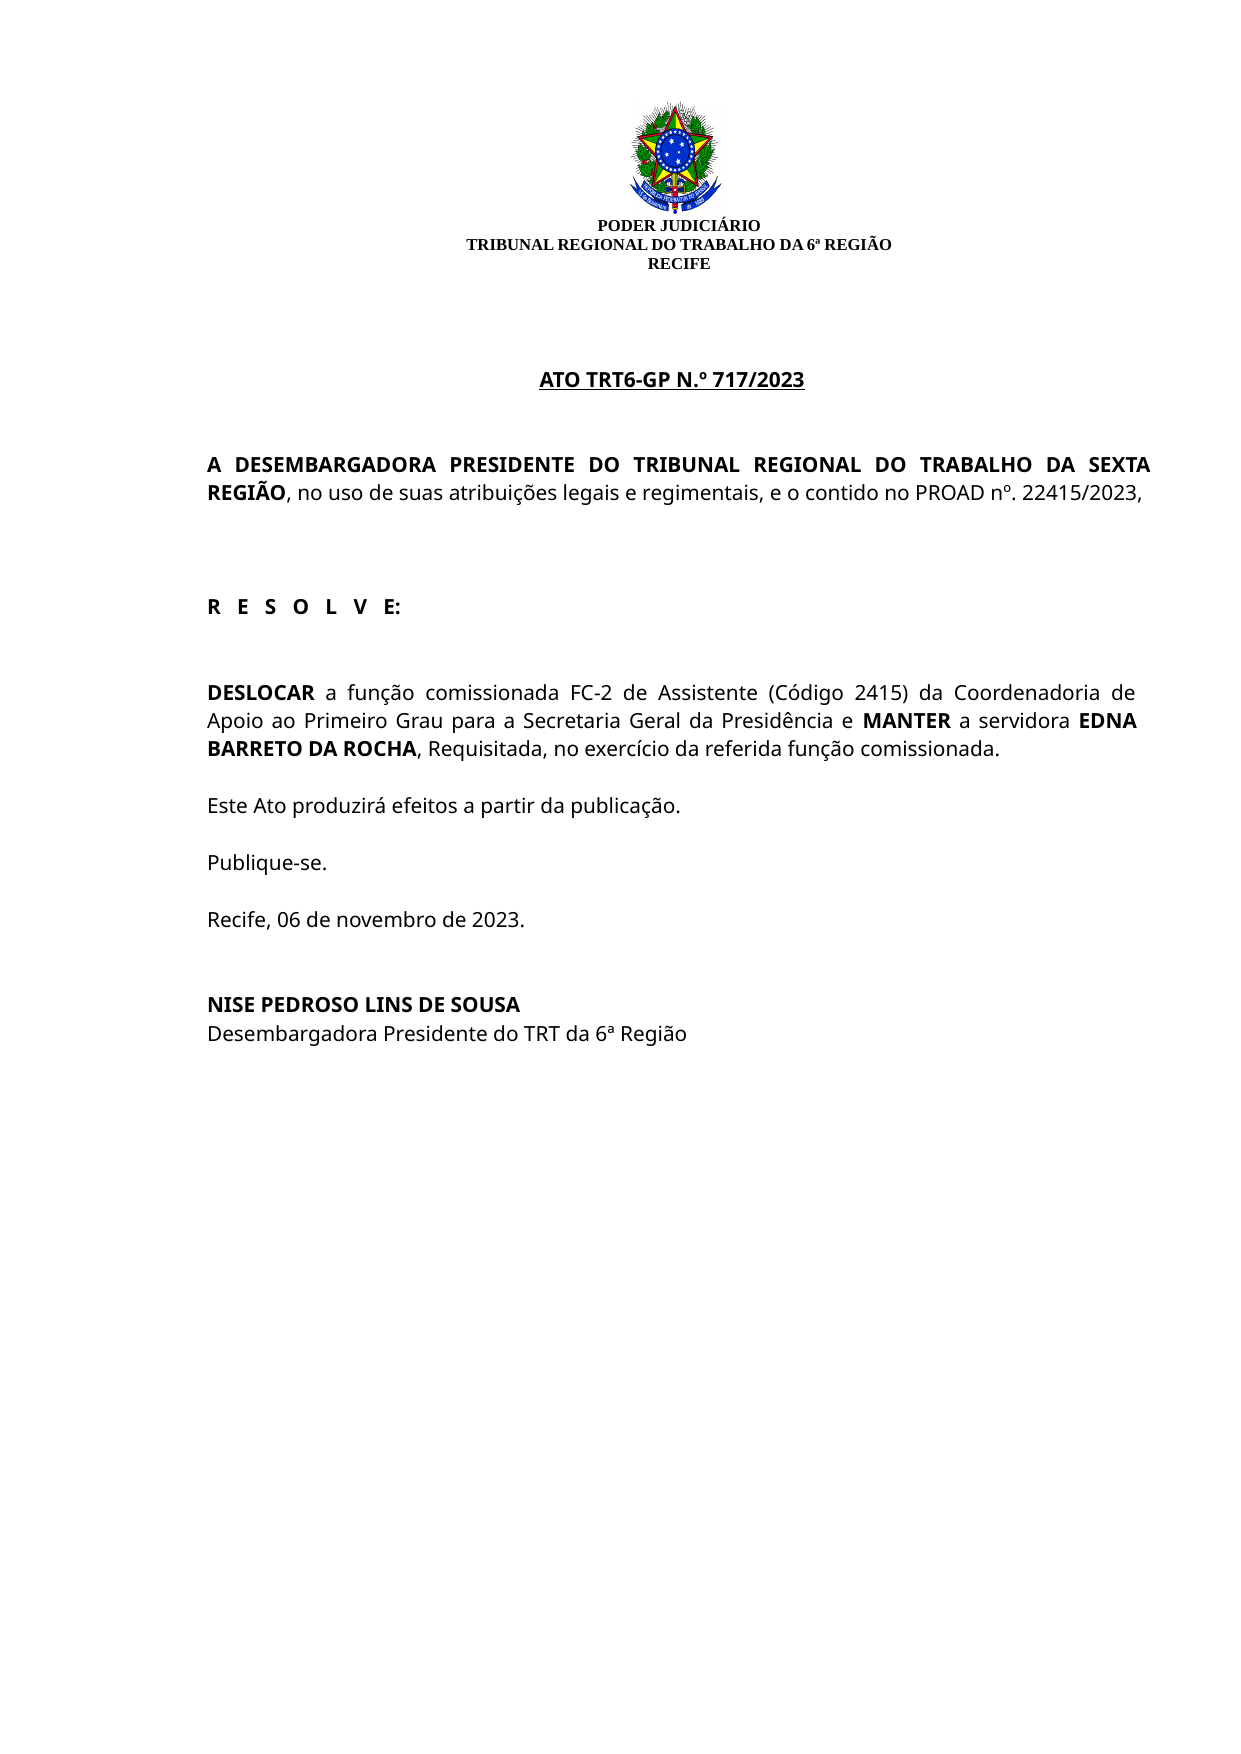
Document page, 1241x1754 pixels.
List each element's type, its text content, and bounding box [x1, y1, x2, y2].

text NISE PEDROSO LINS DE SOUSA [207, 990, 1137, 1019]
text ATO TRT6-GP N.º 717/2023 [207, 365, 1137, 393]
text Este Ato produzirá efeitos a partir da publicação. [207, 791, 1137, 820]
text DESLOCAR a função comissionada FC-2 de Assistente (Código 2415) da Coordenadoria de Apoio ao Primeiro Grau para a Secretaria Geral da Presidência e MANTER a servidora EDNA BARRETO DA ROCHA, Requisitada, no exercício da referida função comissionada. [207, 678, 1137, 763]
text R E S O L V E: [207, 592, 1137, 621]
text Publique-se. [207, 848, 1137, 877]
text RECIFE [207, 254, 1152, 273]
text Desembargadora Presidente do TRT da 6ª Região [207, 1019, 1137, 1047]
picture [625, 98, 724, 216]
text TRIBUNAL REGIONAL DO TRABALHO DA 6ª REGIÃO [207, 235, 1152, 254]
text Recife, 06 de novembro de 2023. [207, 905, 1137, 933]
text A DESEMBARGADORA PRESIDENTE DO TRIBUNAL REGIONAL DO TRABALHO DA SEXTA REGIÃO, no uso de suas atribuições legais e regimentais, e o contido no PROAD nº. 22415/2023, [207, 450, 1152, 507]
text PODER JUDICIÁRIO [207, 216, 1152, 235]
